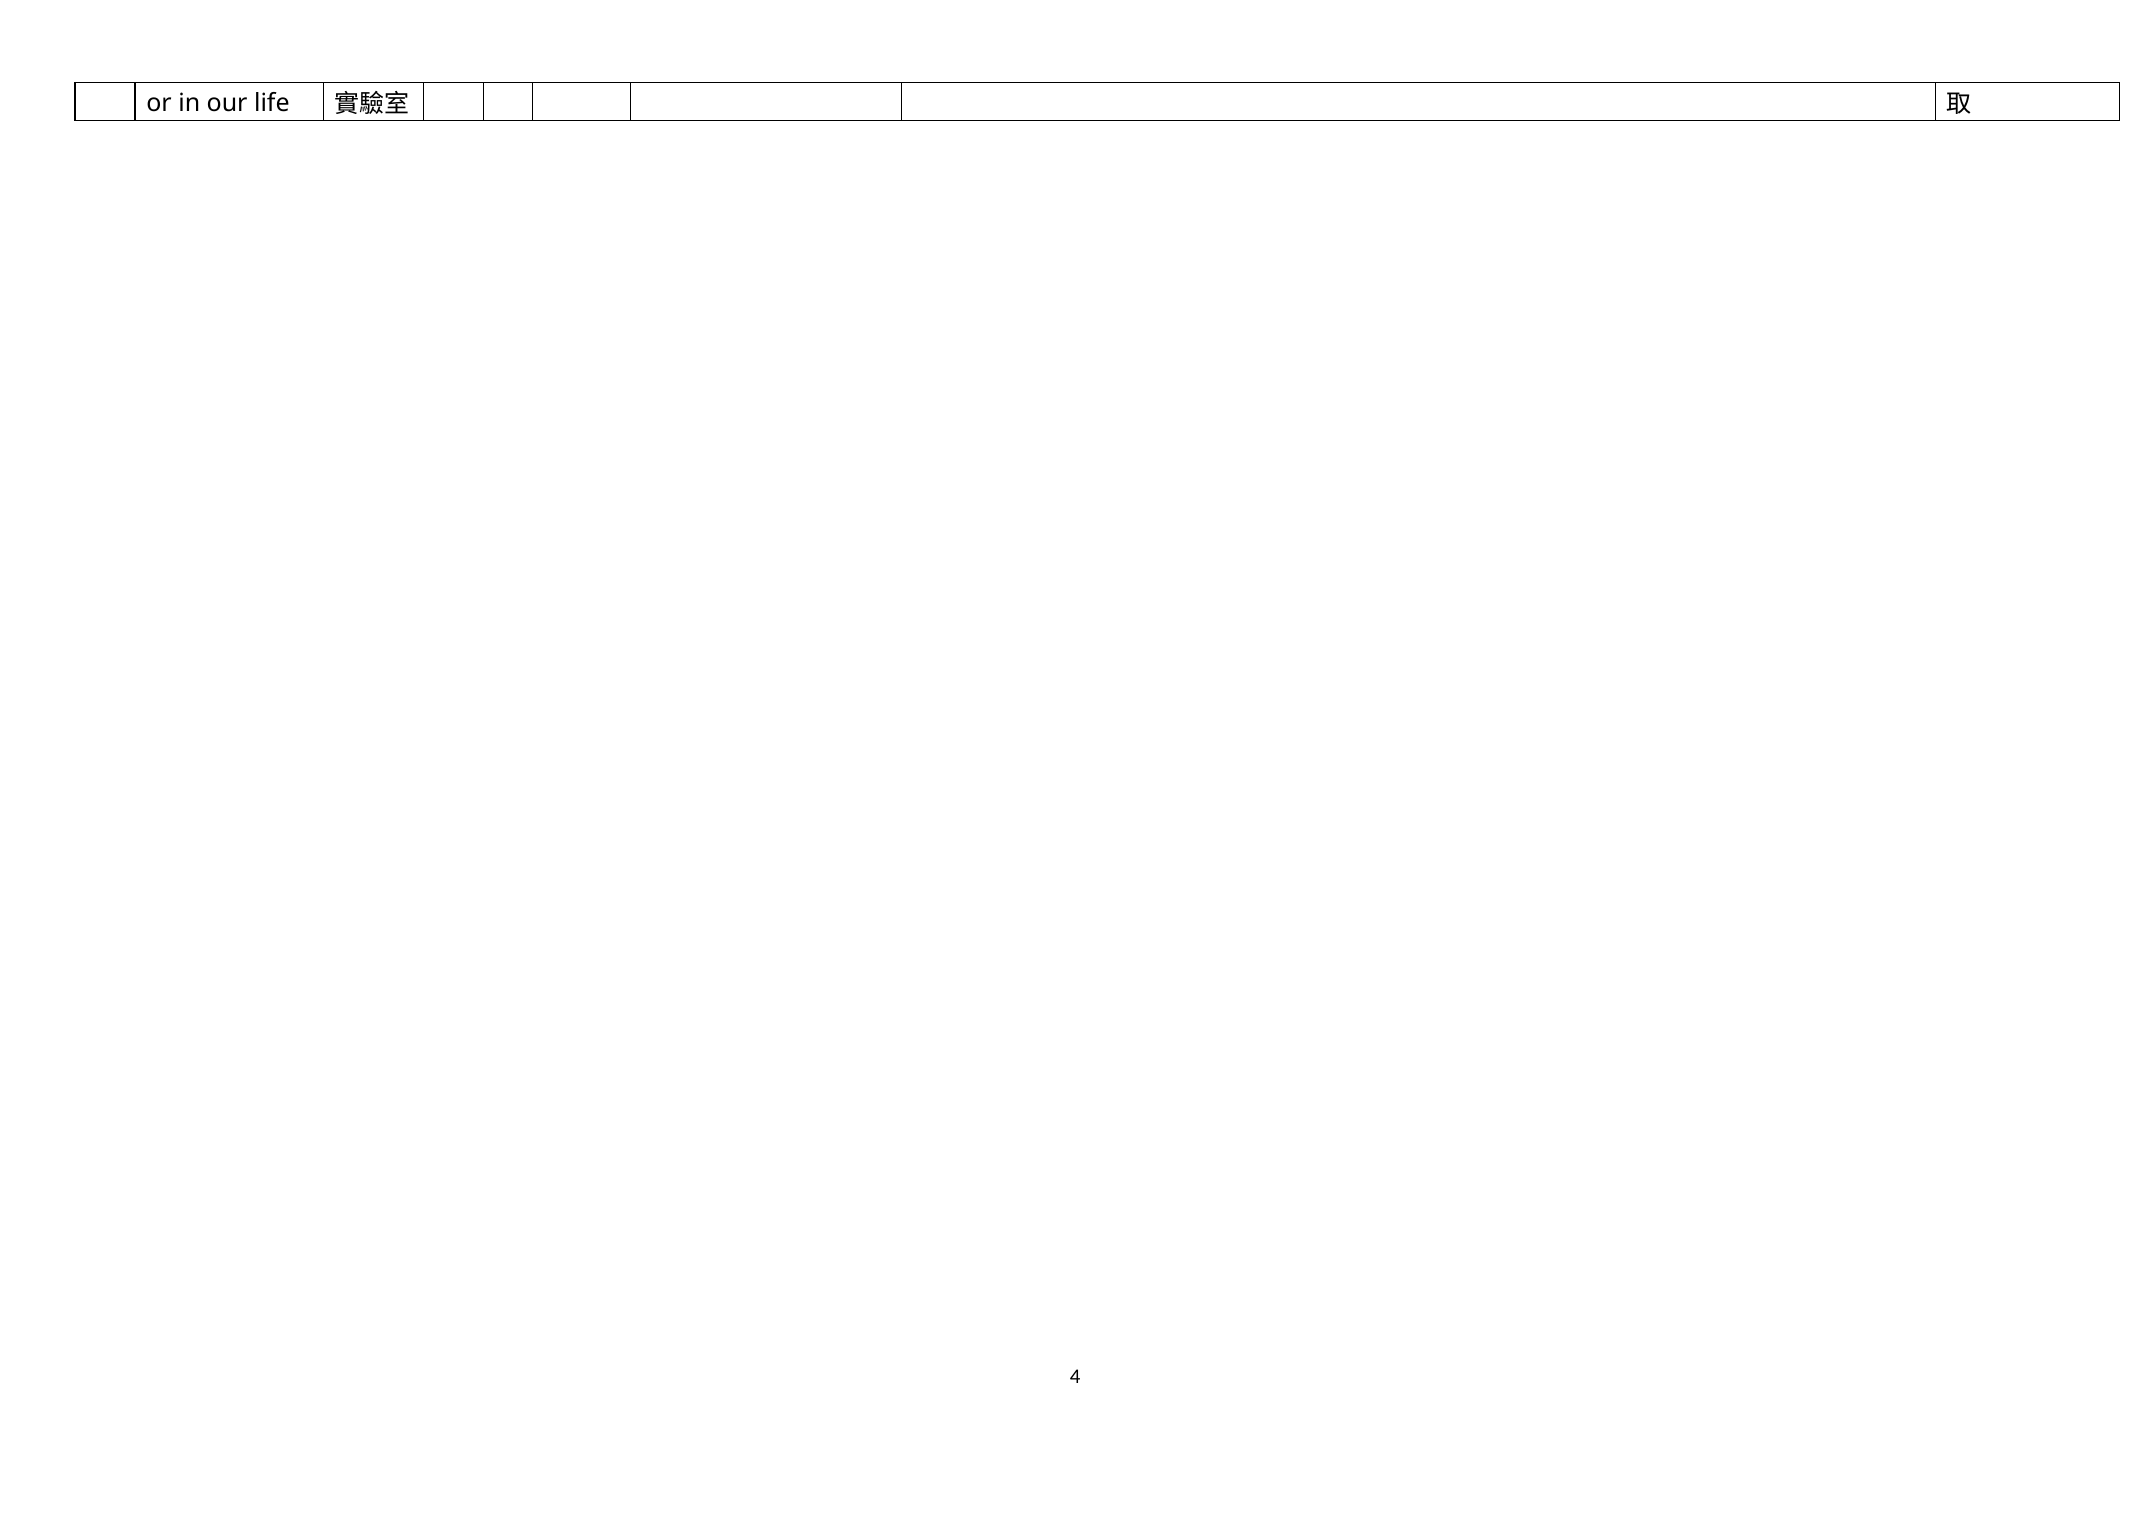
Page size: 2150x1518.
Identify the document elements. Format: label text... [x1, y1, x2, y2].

table_cell or in our life [136, 83, 323, 120]
table_cell [76, 83, 134, 120]
table_cell 實驗室 [324, 83, 423, 120]
table_cell [484, 83, 532, 120]
table_cell [631, 83, 901, 120]
table_cell [424, 83, 483, 120]
table_cell [902, 83, 1935, 120]
table_cell [533, 83, 630, 120]
table_cell 取 [1936, 83, 2119, 120]
